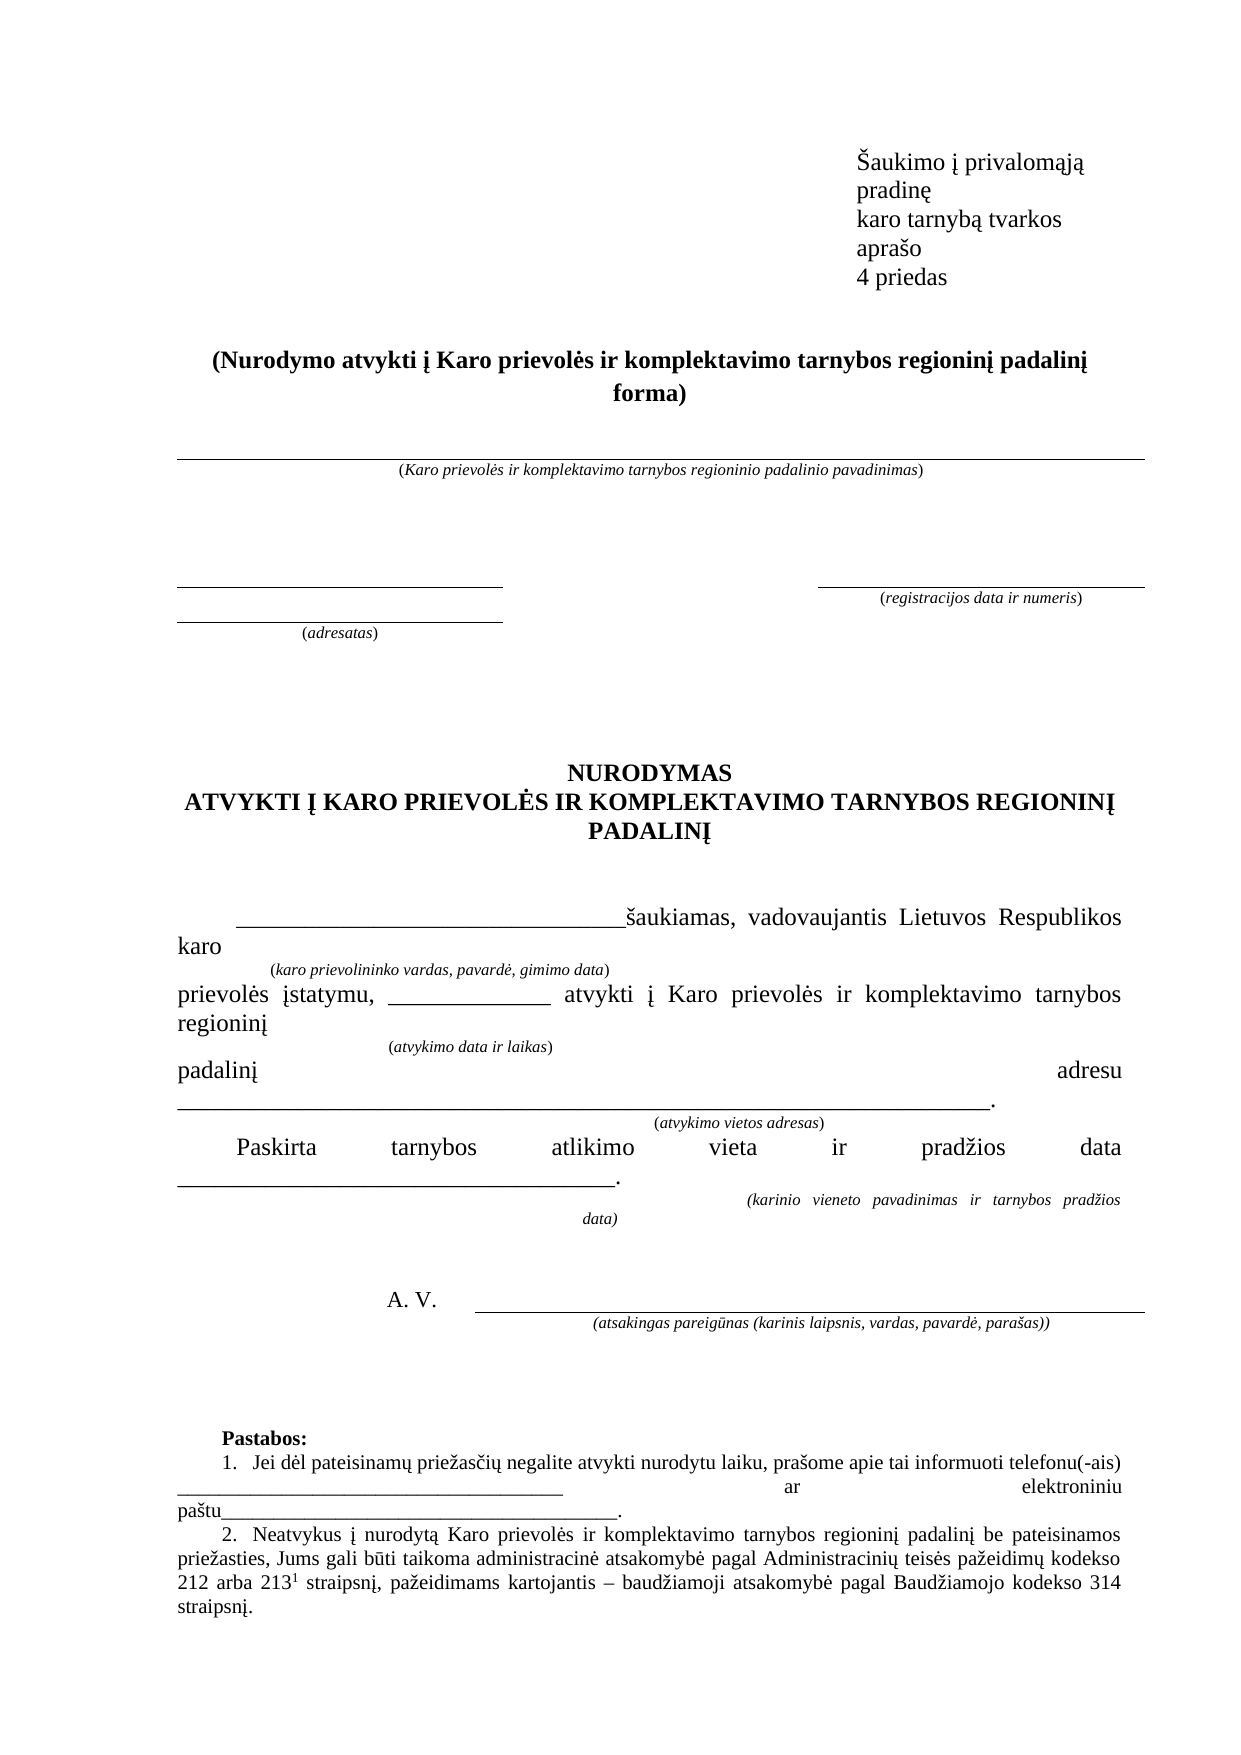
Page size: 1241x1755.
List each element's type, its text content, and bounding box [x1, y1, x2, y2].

table_cell [177, 479, 1118, 506]
table_cell [818, 622, 1145, 649]
text prievolės įstatymu, _____________ atvykti į Karo prievolės ir komplektavimo tarnybos regioninį [177, 979, 1122, 1036]
text ATVYKTI Į KARO PRIEVOLĖS IR KOMPLEKTAVIMO TARNYBOS REGIONINĮ PADALINĮ [177, 787, 1122, 845]
text (Nurodymo atvykti į Karo prievolės ir komplektavimo tarnybos regioninį padalinį forma) [177, 345, 1122, 407]
text __________________________________šaukiamas, vadovaujantis Lietuvos Respublikos karo [177, 902, 1122, 960]
table_cell (Karo prievolės ir komplektavimo tarnybos regioninio padalinio pavadinimas) [177, 460, 1145, 479]
text 4 priedas [856, 262, 1122, 291]
table_cell [503, 622, 817, 649]
text (atvykimo data ir laikas) [177, 1036, 1122, 1056]
text (atvykimo vietos adresas) [177, 1113, 1122, 1132]
text 2. Neatvykus į nurodytą Karo prievolės ir komplektavimo tarnybos regioninį padalinį be pateisinamos priežasties, Jums gali būti taikoma administracinė atsakomybė pagal Administracinių teisės pažeidimų kodekso 212 arba 2131 straipsnį, pažeidimams kartojantis – baudžiamoji atsakomybė pagal Baudžiamojo kodekso 314 straipsnį. [177, 1522, 1122, 1618]
table_header [503, 560, 817, 587]
table_header A. V. [177, 1286, 475, 1312]
text karo tarnybą tvarkos aprašo [856, 204, 1122, 262]
text 1. Jei dėl pateisinamų priežasčių negalite atvykti nurodytu laiku, prašome apie tai informuoti telefonu(-ais) _____________________________________ ar elektroniniu paštu______________________________________. [177, 1450, 1122, 1522]
table_cell (registracijos data ir numeris) [818, 588, 1145, 622]
table_cell [503, 587, 817, 622]
table_cell [177, 588, 502, 622]
table_header [177, 560, 502, 587]
table_cell [177, 1312, 475, 1339]
text padalinį adresu _________________________________________________________________. [177, 1056, 1122, 1113]
table_header [818, 560, 1145, 587]
text Paskirta tarnybos atlikimo vieta ir pradžios data ___________________________________. [177, 1132, 1122, 1190]
table_header [177, 433, 1145, 459]
text Pastabos: [177, 1426, 1122, 1450]
text (karinio vieneto pavadinimas ir tarnybos pradžios data) [582, 1190, 1122, 1228]
text (karo prievolininko vardas, pavardė, gimimo data) [177, 960, 1122, 979]
table_cell [1119, 479, 1145, 506]
table_cell (adresatas) [177, 623, 502, 649]
table_cell (atsakingas pareigūnas (karinis laipsnis, vardas, pavardė, parašas)) [475, 1313, 1145, 1339]
text Šaukimo į privalomąją pradinę [856, 147, 1122, 204]
table_header [475, 1286, 1145, 1312]
text NURODYMAS [177, 758, 1122, 787]
